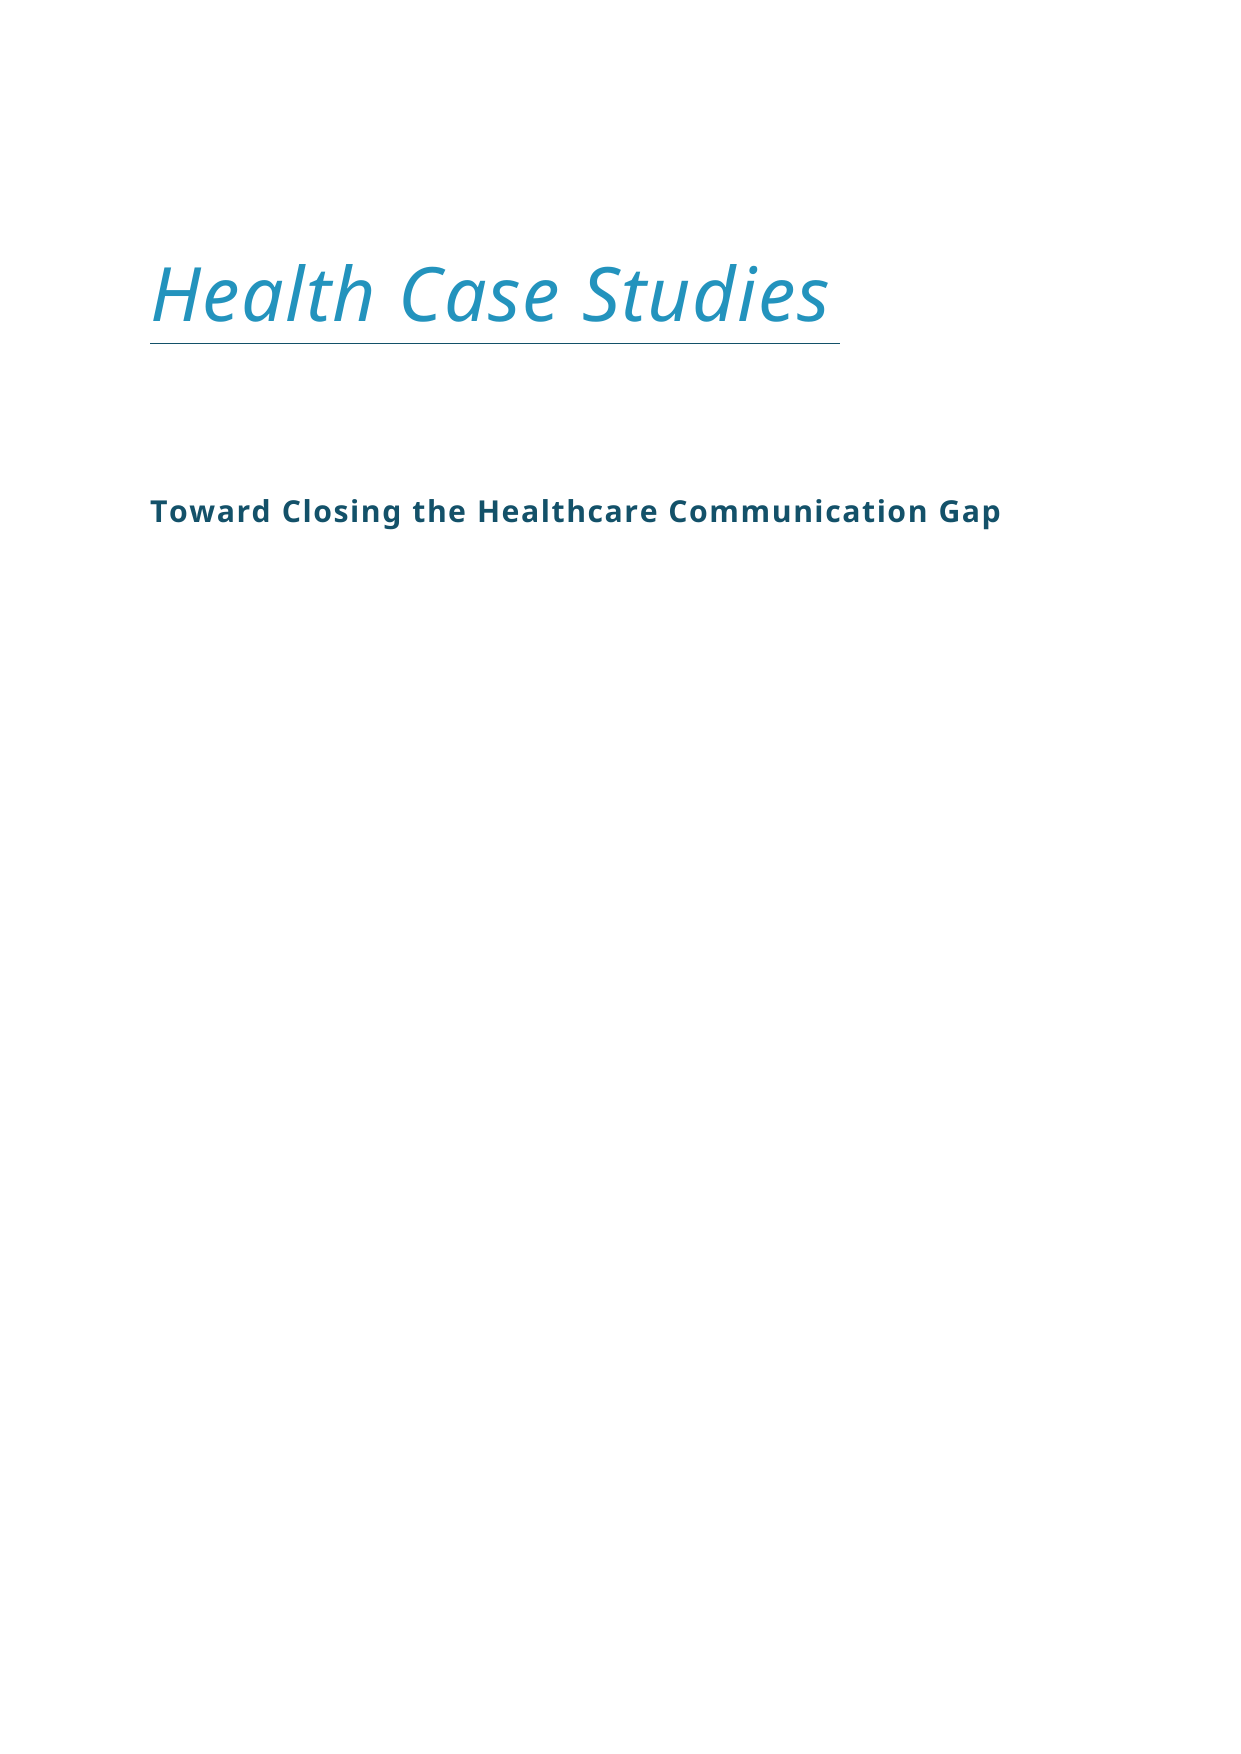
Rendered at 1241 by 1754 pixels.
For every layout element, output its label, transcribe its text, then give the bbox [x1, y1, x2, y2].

subtitle Toward Closing the Healthcare Communication Gap [150, 490, 1090, 531]
subtitle Health Case Studies [150, 241, 1090, 344]
